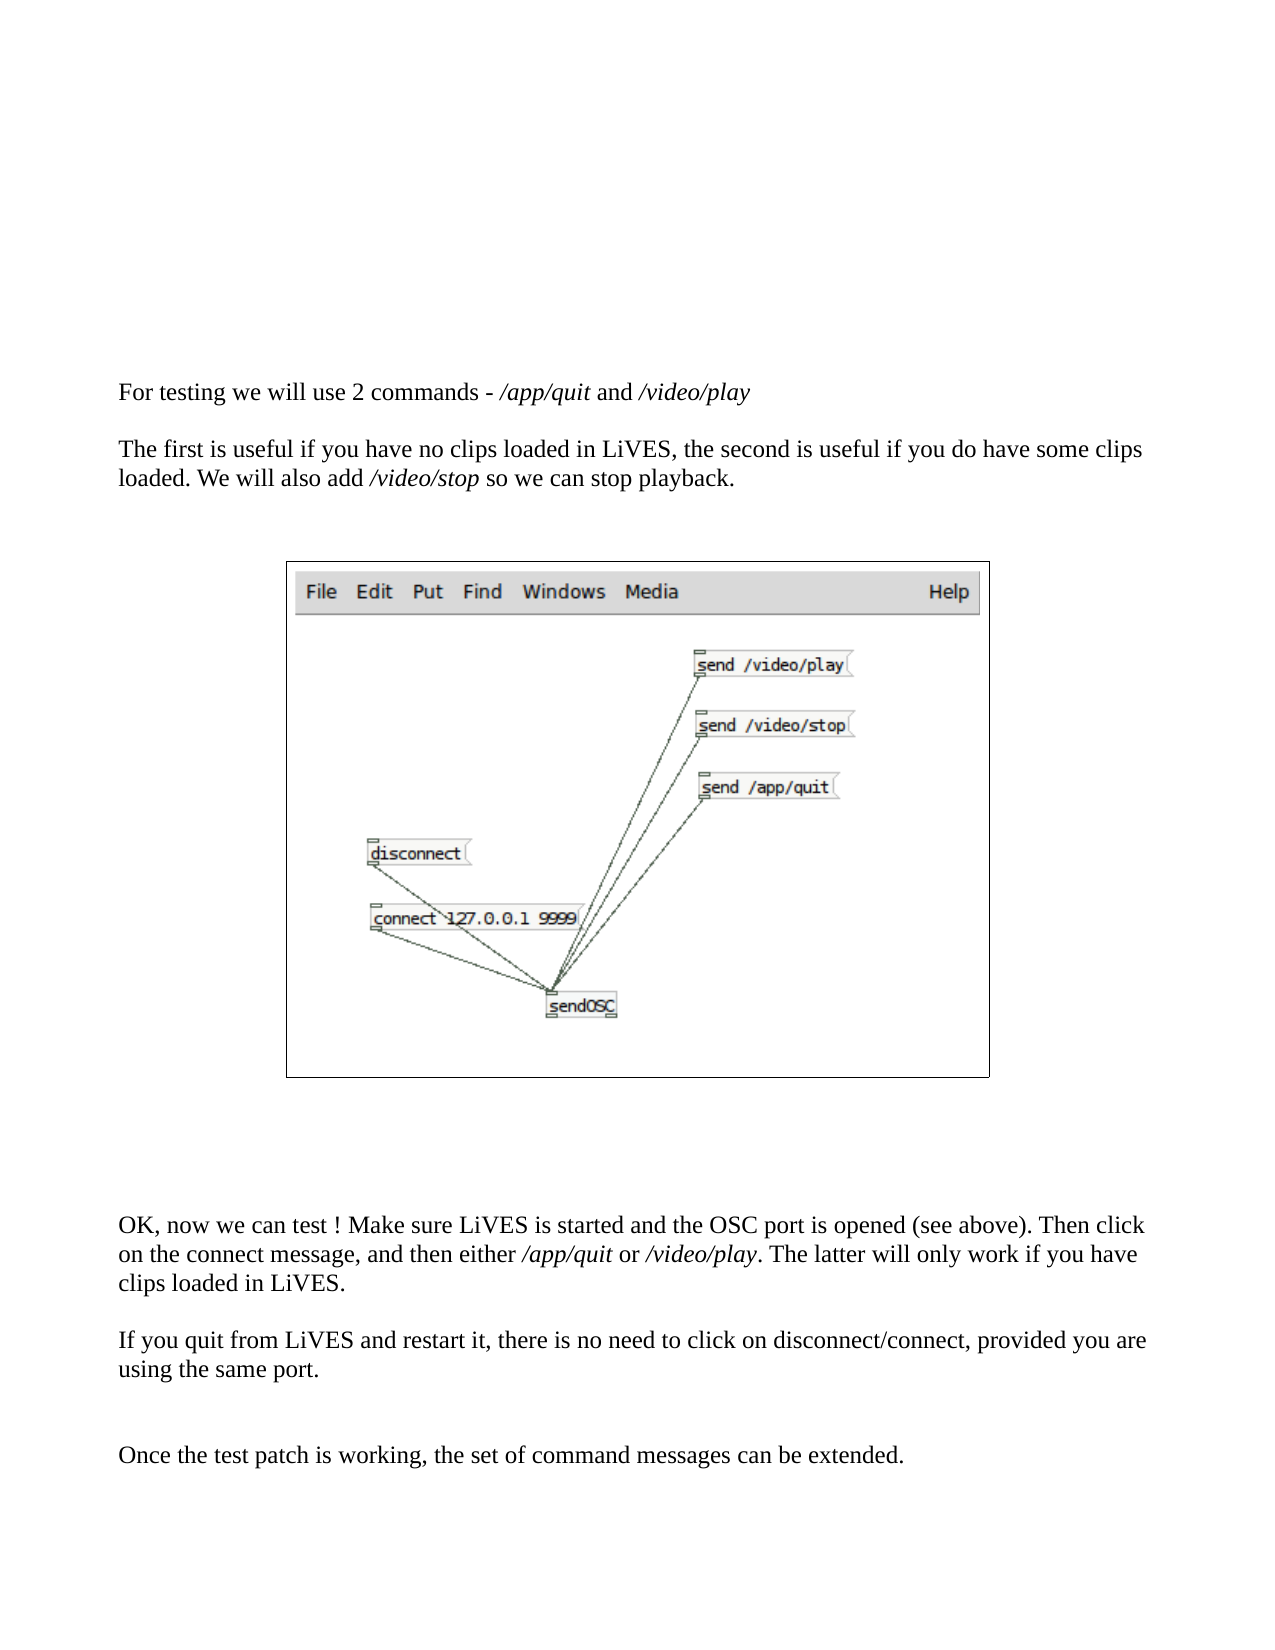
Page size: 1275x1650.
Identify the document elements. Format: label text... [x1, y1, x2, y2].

text Once the test patch is working, the set of command messages can be extended. [118, 1441, 1157, 1469]
text If you quit from LiVES and restart it, there is no need to click on disconnect/connect, provided you are using the same port. [118, 1326, 1157, 1383]
picture [294, 570, 980, 1068]
text The first is useful if you have no clips loaded in LiVES, the second is useful if you do have some clips loaded. We will also add /video/stop so we can stop playback. [118, 434, 1157, 492]
text For testing we will use 2 commands - /app/quit and /video/play [118, 377, 1157, 406]
text OK, now we can test ! Make sure LiVES is started and the OSC port is opened (see above). Then click on the connect message, and then either /app/quit or /video/play. The latter will only work if you have clips loaded in LiVES. [118, 1211, 1157, 1297]
